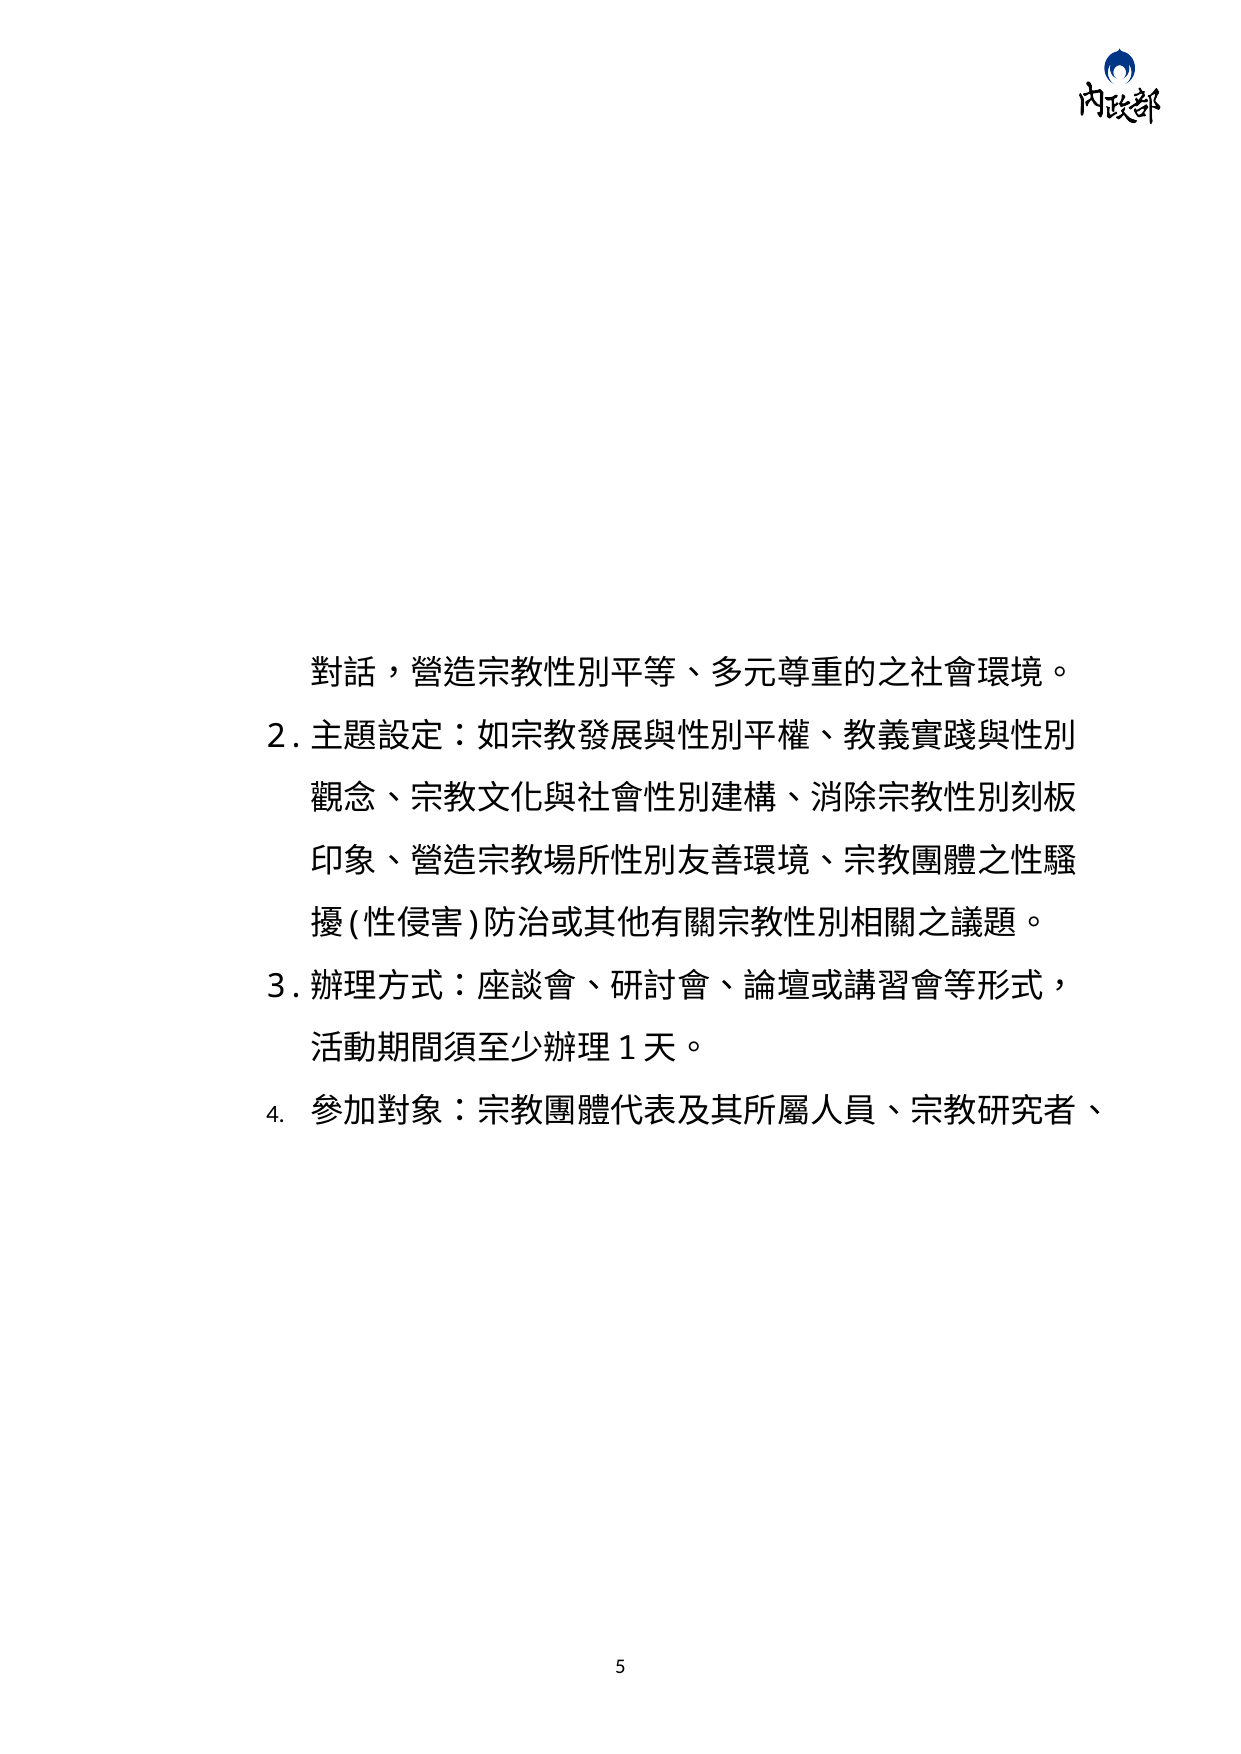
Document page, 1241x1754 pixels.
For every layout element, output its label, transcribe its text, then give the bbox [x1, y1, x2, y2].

list 對話，營造宗教性別平等、多元尊重的之社會環境。 [266, 628, 1078, 691]
list 辦理方式：座談會、研討會、論壇或講習會等形式，活動期間須至少辦理1天。 [266, 941, 1078, 1066]
list 主題設定：如宗教發展與性別平權、教義實踐與性別觀念、宗教文化與社會性別建構、消除宗教性別刻板印象、營造宗教場所性別友善環境、宗教團體之性騷擾(性侵害)防治或其他有關宗教性別相關之議題。 [266, 691, 1078, 941]
list 參加對象：宗教團體代表及其所屬人員、宗教研究者、性別研究者、婦權團體或一般社會大眾等，且須包括3種以上不同宗教(如佛教、道教、一貫道、基督教、天主教、伊斯蘭教、摩門教、統一教、天理教等)之宗教團體代表或所屬人員。 [266, 1066, 1078, 1128]
